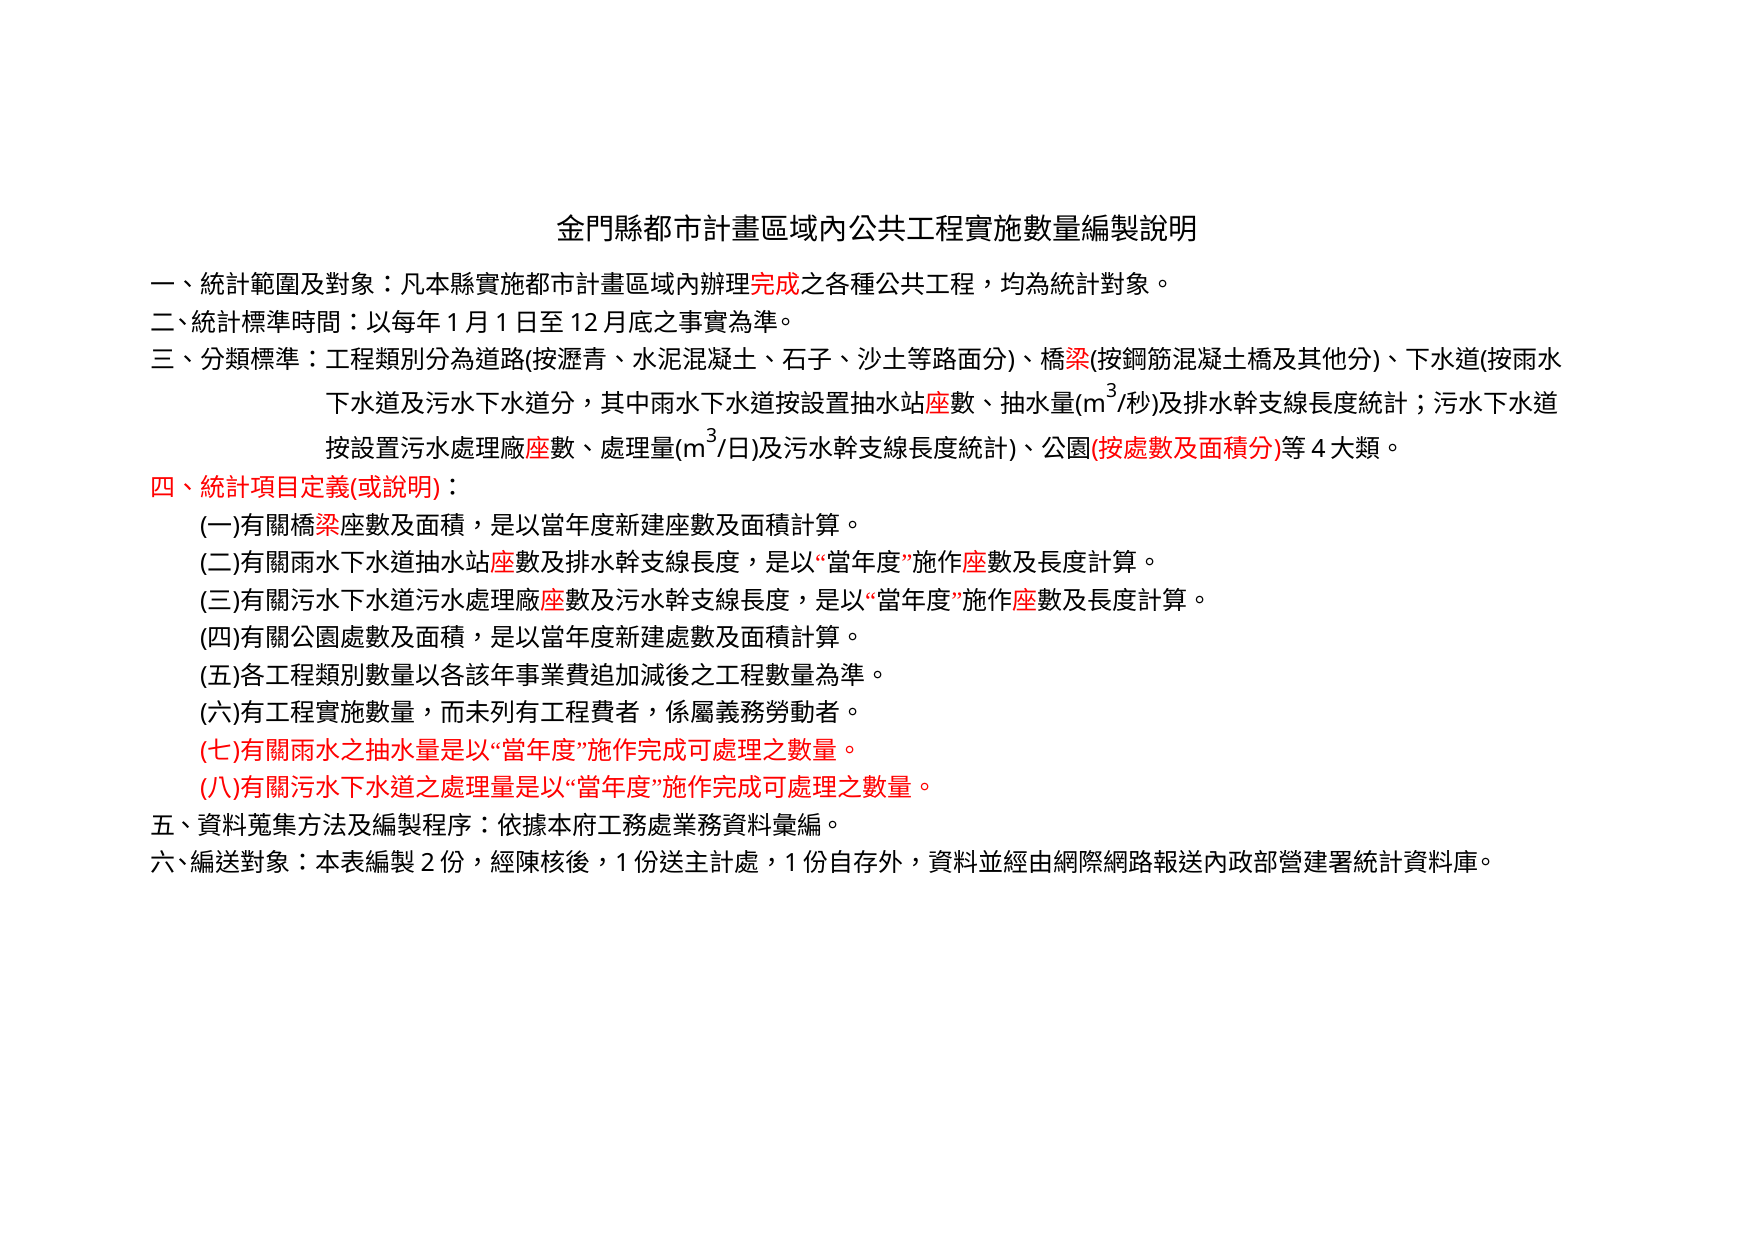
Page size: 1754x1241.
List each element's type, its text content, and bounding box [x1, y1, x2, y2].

text 下水道及污水下水道分，其中雨水下水道按設置抽水站座數、抽水量(m3/秒)及排水幹支線長度統計；污水下水道 [150, 376, 1597, 422]
text 四、統計項目定義(或說明)： [150, 467, 1604, 505]
text 二、統計標準時間：以每年1月1日至12月底之事實為準。 [150, 301, 1604, 339]
text (八)有關污水下水道之處理量是以“當年度”施作完成可處理之數量。 [150, 767, 1604, 805]
text (二)有關雨水下水道抽水站座數及排水幹支線長度，是以“當年度”施作座數及長度計算。 [150, 542, 1604, 580]
text (四)有關公園處數及面積，是以當年度新建處數及面積計算。 [150, 617, 1604, 655]
text 一、統計範圍及對象：凡本縣實施都市計畫區域內辦理完成之各種公共工程，均為統計對象。 [150, 264, 1604, 301]
text 三、分類標準：工程類別分為道路(按瀝青、水泥混凝土、石子、沙土等路面分)、橋梁(按鋼筋混凝土橋及其他分)、下水道(按雨水 [150, 339, 1597, 376]
text (五)各工程類別數量以各該年事業費追加減後之工程數量為準。 [150, 655, 1604, 692]
text 金門縣都市計畫區域內公共工程實施數量編製說明 [150, 189, 1604, 264]
text (六)有工程實施數量，而未列有工程費者，係屬義務勞動者。 [150, 692, 1604, 730]
text 五、資料蒐集方法及編製程序：依據本府工務處業務資料彙編。 [150, 805, 1604, 842]
text (三)有關污水下水道污水處理廠座數及污水幹支線長度，是以“當年度”施作座數及長度計算。 [150, 580, 1604, 617]
text 按設置污水處理廠座數、處理量(m3/日)及污水幹支線長度統計)、公園(按處數及面積分)等4大類。 [150, 422, 1597, 467]
text 六、編送對象：本表編製2份，經陳核後，1份送主計處，1份自存外，資料並經由網際網路報送內政部營建署統計資料庫。 [150, 842, 1604, 880]
text (一)有關橋梁座數及面積，是以當年度新建座數及面積計算。 [150, 505, 1604, 542]
text (七)有關雨水之抽水量是以“當年度”施作完成可處理之數量。 [150, 730, 1604, 767]
